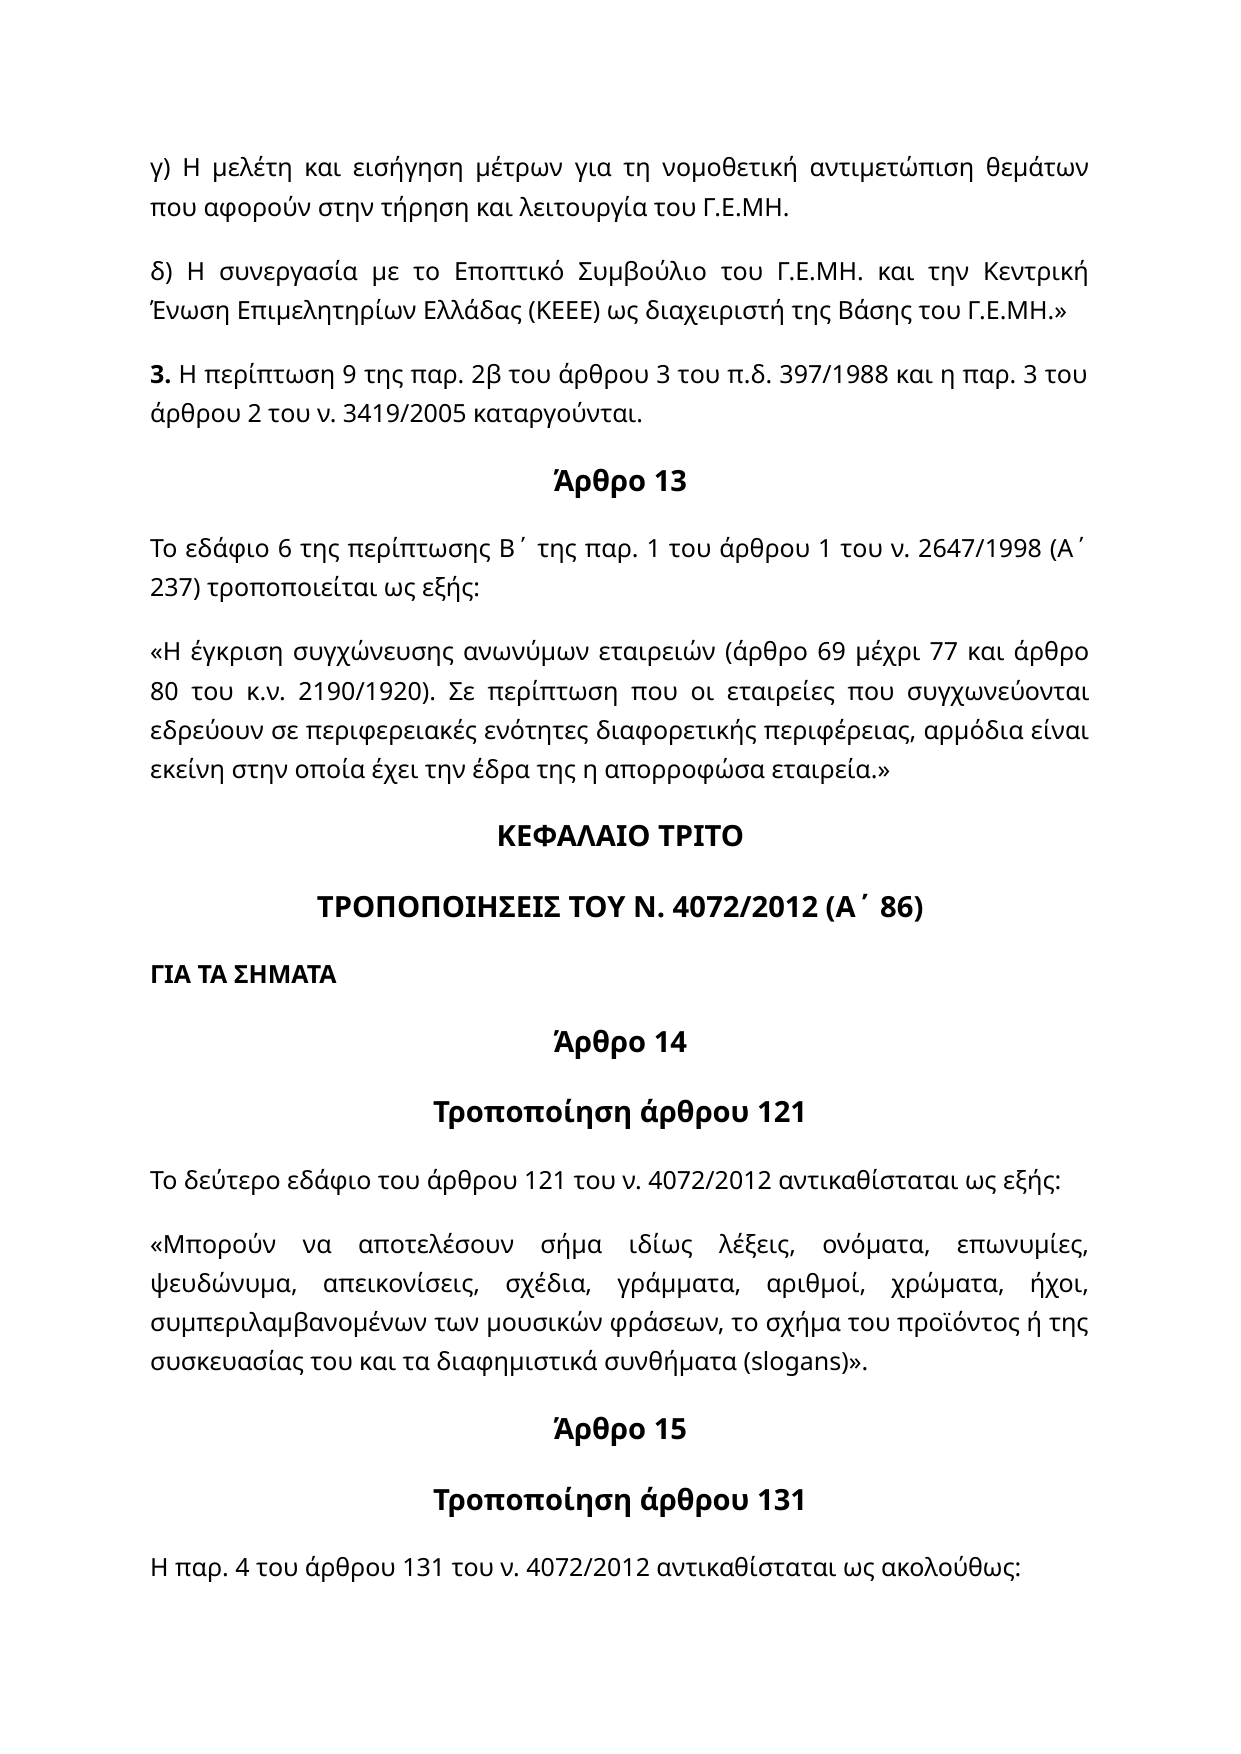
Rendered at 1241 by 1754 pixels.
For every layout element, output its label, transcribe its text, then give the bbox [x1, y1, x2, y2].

text «Μπορούν να αποτελέσουν σήμα ιδίως λέξεις, ονόματα, επωνυμίες, ψευδώνυμα, απεικονίσεις, σχέδια, γράμματα, αριθμοί, χρώματα, ήχοι, συμπεριλαμβανομένων των μουσικών φράσεων, το σχήμα του προϊόντος ή της συσκευασίας του και τα διαφημιστικά συνθήματα (slogans)». [150, 1226, 1090, 1378]
text γ) Η μελέτη και εισήγηση μέτρων για τη νομοθετική αντιμετώπιση θεμάτων που αφορούν στην τήρηση και λειτουργία του Γ.Ε.ΜΗ. [150, 150, 1090, 223]
text Το εδάφιο 6 της περίπτωσης Β΄ της παρ. 1 του άρθρου 1 του ν. 2647/1998 (Α΄ 237) τροποποιείται ως εξής: [150, 531, 1090, 604]
subtitle ΚΕΦΑΛΑΙΟ ΤΡΙΤΟ [150, 816, 1090, 855]
subtitle Τροποποίηση άρθρου 121 [150, 1092, 1090, 1131]
text «Η έγκριση συγχώνευσης ανωνύμων εταιρειών (άρθρο 69 μέχρι 77 και άρθρο 80 του κ.ν. 2190/1920). Σε περίπτωση που οι εταιρείες που συγχωνεύονται εδρεύουν σε περιφερειακές ενότητες διαφορετικής περιφέρειας, αρμόδια είναι εκείνη στην οποία έχει την έδρα της η απορροφώσα εταιρεία.» [150, 634, 1090, 786]
subtitle Άρθρο 15 [150, 1408, 1090, 1448]
subtitle Άρθρο 14 [150, 1021, 1090, 1061]
text Η παρ. 4 του άρθρου 131 του ν. 4072/2012 αντικαθίσταται ως ακολούθως: [150, 1549, 1090, 1583]
text ΓΙΑ ΤΑ ΣΗΜΑΤΑ [150, 957, 1090, 991]
subtitle ΤΡΟΠΟΠΟΙΗΣΕΙΣ ΤΟΥ Ν. 4072/2012 (Α΄ 86) [150, 886, 1090, 926]
subtitle Άρθρο 13 [150, 460, 1090, 500]
text δ) Η συνεργασία με το Εποπτικό Συμβούλιο του Γ.Ε.ΜΗ. και την Κεντρική Ένωση Επιμελητηρίων Ελλάδας (ΚΕΕΕ) ως διαχειριστή της Βάσης του Γ.Ε.ΜΗ.» [150, 253, 1090, 327]
text 3. Η περίπτωση 9 της παρ. 2β του άρθρου 3 του π.δ. 397/1988 και η παρ. 3 του άρθρου 2 του ν. 3419/2005 καταργούνται. [150, 357, 1090, 430]
subtitle Τροποποίηση άρθρου 131 [150, 1479, 1090, 1518]
text Το δεύτερο εδάφιο του άρθρου 121 του ν. 4072/2012 αντικαθίσταται ως εξής: [150, 1162, 1090, 1196]
